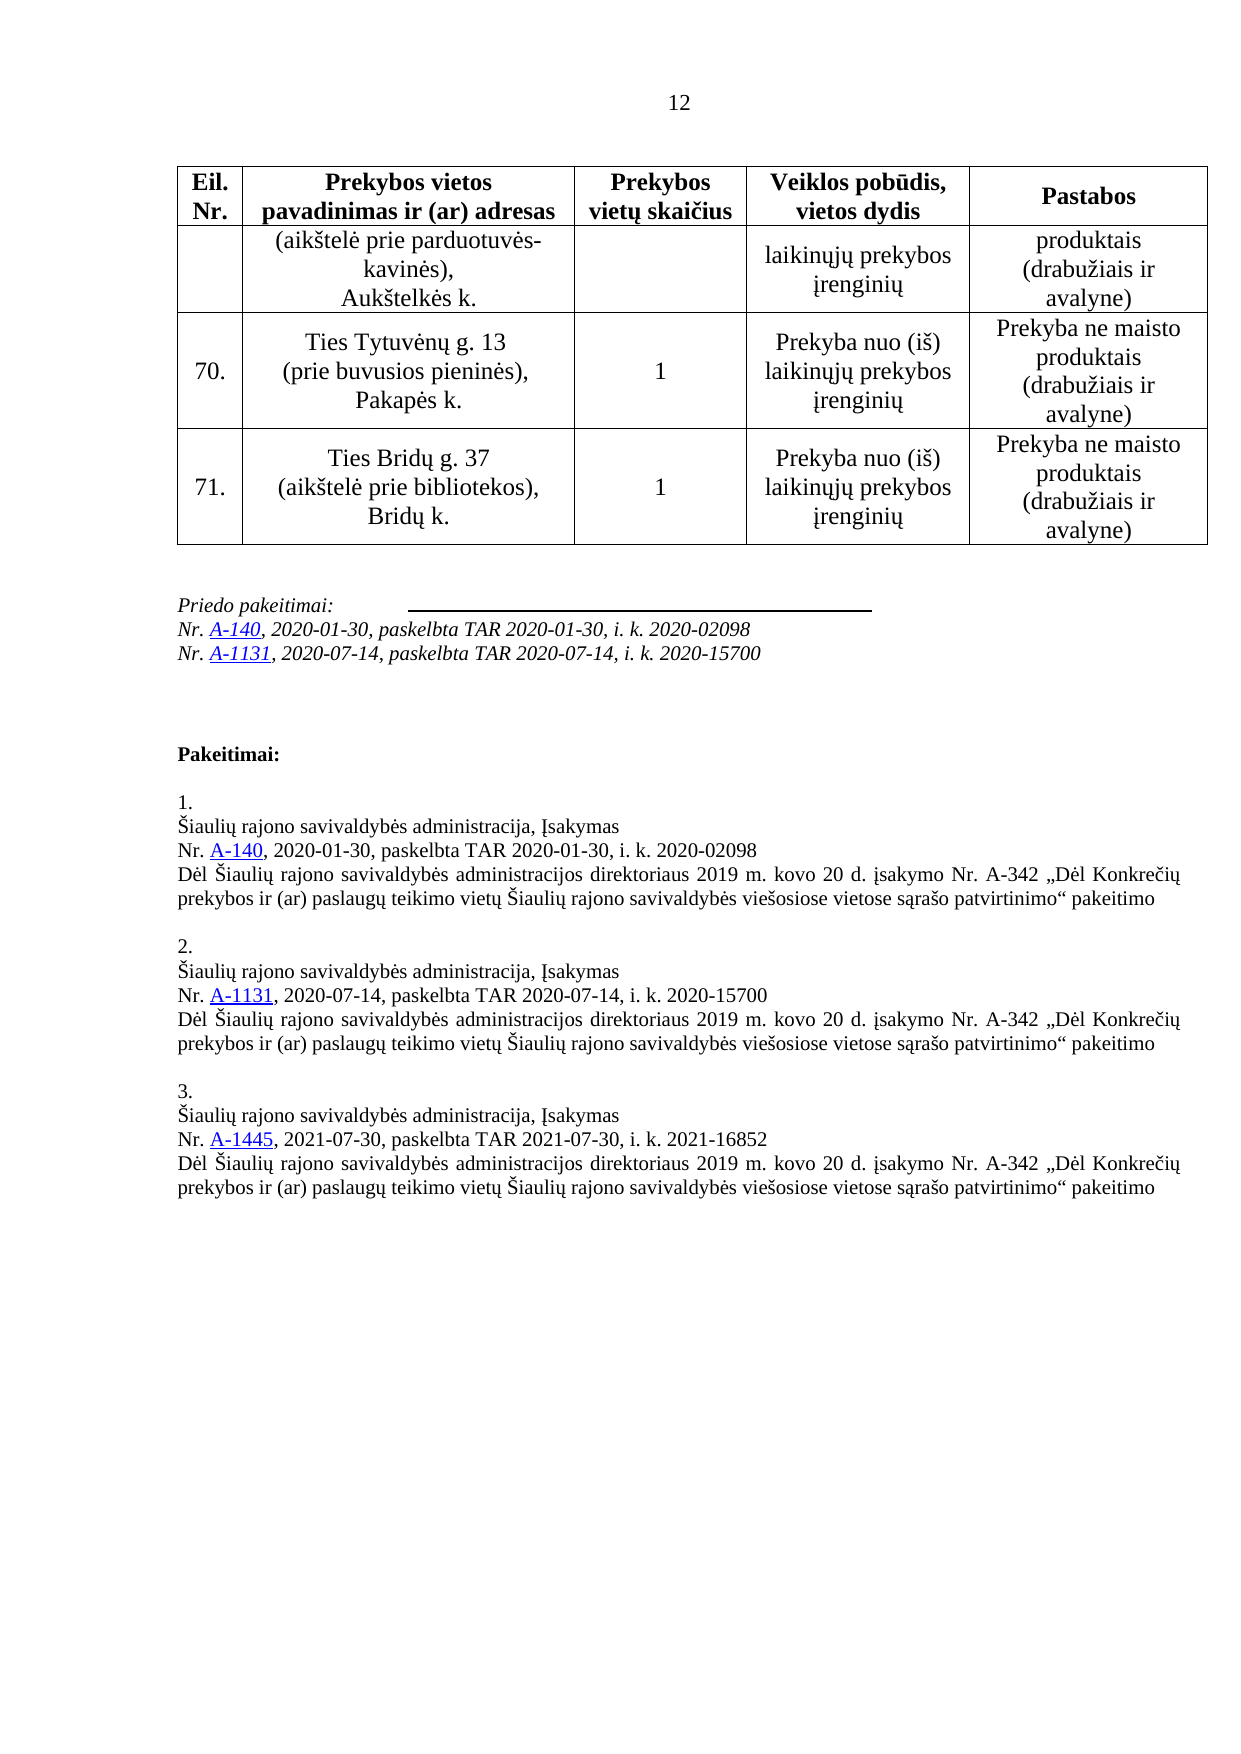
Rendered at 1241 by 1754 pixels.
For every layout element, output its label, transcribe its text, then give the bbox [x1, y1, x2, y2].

table_cell Prekyba nuo (iš) laikinųjų prekybos įrenginių [747, 313, 969, 428]
text Nr. A-140, 2020-01-30, paskelbta TAR 2020-01-30, i. k. 2020-02098 [177, 617, 1181, 641]
table_cell [178, 226, 242, 312]
text 1. [177, 790, 1181, 814]
text Dėl Šiaulių rajono savivaldybės administracijos direktoriaus 2019 m. kovo 20 d. įsakymo Nr. A-342 „Dėl Konkrečių prekybos ir (ar) paslaugų teikimo vietų Šiaulių rajono savivaldybės viešosiose vietose sąrašo patvirtinimo“ pakeitimo [177, 1151, 1181, 1199]
text Šiaulių rajono savivaldybės administracija, Įsakymas [177, 958, 1181, 983]
table_cell [575, 226, 746, 312]
table_cell 70. [178, 313, 242, 428]
text Priedo pakeitimai: [177, 593, 1181, 617]
table_header Prekybos vietos pavadinimas ir (ar) adresas [243, 167, 574, 224]
table_cell 71. [178, 429, 242, 544]
table_cell Prekyba nuo (iš) laikinųjų prekybos įrenginių [747, 429, 969, 544]
table_cell Prekyba ne maisto produktais (drabužiais ir avalyne) [970, 429, 1207, 544]
table_cell Ties Tytuvėnų g. 13 (prie buvusios pieninės), Pakapės k. [243, 313, 574, 428]
text Nr. A-140, 2020-01-30, paskelbta TAR 2020-01-30, i. k. 2020-02098 [177, 838, 1181, 862]
table_cell Ties Bridų g. 37 (aikštelė prie bibliotekos), Bridų k. [243, 429, 574, 544]
text Dėl Šiaulių rajono savivaldybės administracijos direktoriaus 2019 m. kovo 20 d. įsakymo Nr. A-342 „Dėl Konkrečių prekybos ir (ar) paslaugų teikimo vietų Šiaulių rajono savivaldybės viešosiose vietose sąrašo patvirtinimo“ pakeitimo [177, 1007, 1181, 1055]
text Šiaulių rajono savivaldybės administracija, Įsakymas [177, 814, 1181, 838]
text Nr. A-1445, 2021-07-30, paskelbta TAR 2021-07-30, i. k. 2021-16852 [177, 1127, 1181, 1151]
text Nr. A-1131, 2020-07-14, paskelbta TAR 2020-07-14, i. k. 2020-15700 [177, 641, 1181, 665]
table_cell 1 [575, 429, 746, 544]
text Nr. A-1131, 2020-07-14, paskelbta TAR 2020-07-14, i. k. 2020-15700 [177, 983, 1181, 1007]
table_header Pastabos [970, 167, 1207, 224]
table_header Veiklos pobūdis, vietos dydis [747, 167, 969, 224]
text 2. [177, 934, 1181, 958]
table_cell produktais (drabužiais ir avalyne) [970, 226, 1207, 312]
table_cell (aikštelė prie parduotuvės-kavinės), Aukštelkės k. [243, 226, 574, 312]
table_cell laikinųjų prekybos įrenginių [747, 226, 969, 312]
text Pakeitimai: [177, 742, 1181, 766]
table_cell 1 [575, 313, 746, 428]
text 3. [177, 1079, 1181, 1103]
text Šiaulių rajono savivaldybės administracija, Įsakymas [177, 1103, 1181, 1127]
table_header Eil. Nr. [178, 167, 242, 224]
table_header Prekybos vietų skaičius [575, 167, 746, 224]
text Dėl Šiaulių rajono savivaldybės administracijos direktoriaus 2019 m. kovo 20 d. įsakymo Nr. A-342 „Dėl Konkrečių prekybos ir (ar) paslaugų teikimo vietų Šiaulių rajono savivaldybės viešosiose vietose sąrašo patvirtinimo“ pakeitimo [177, 862, 1181, 910]
table_cell Prekyba ne maisto produktais (drabužiais ir avalyne) [970, 313, 1207, 428]
